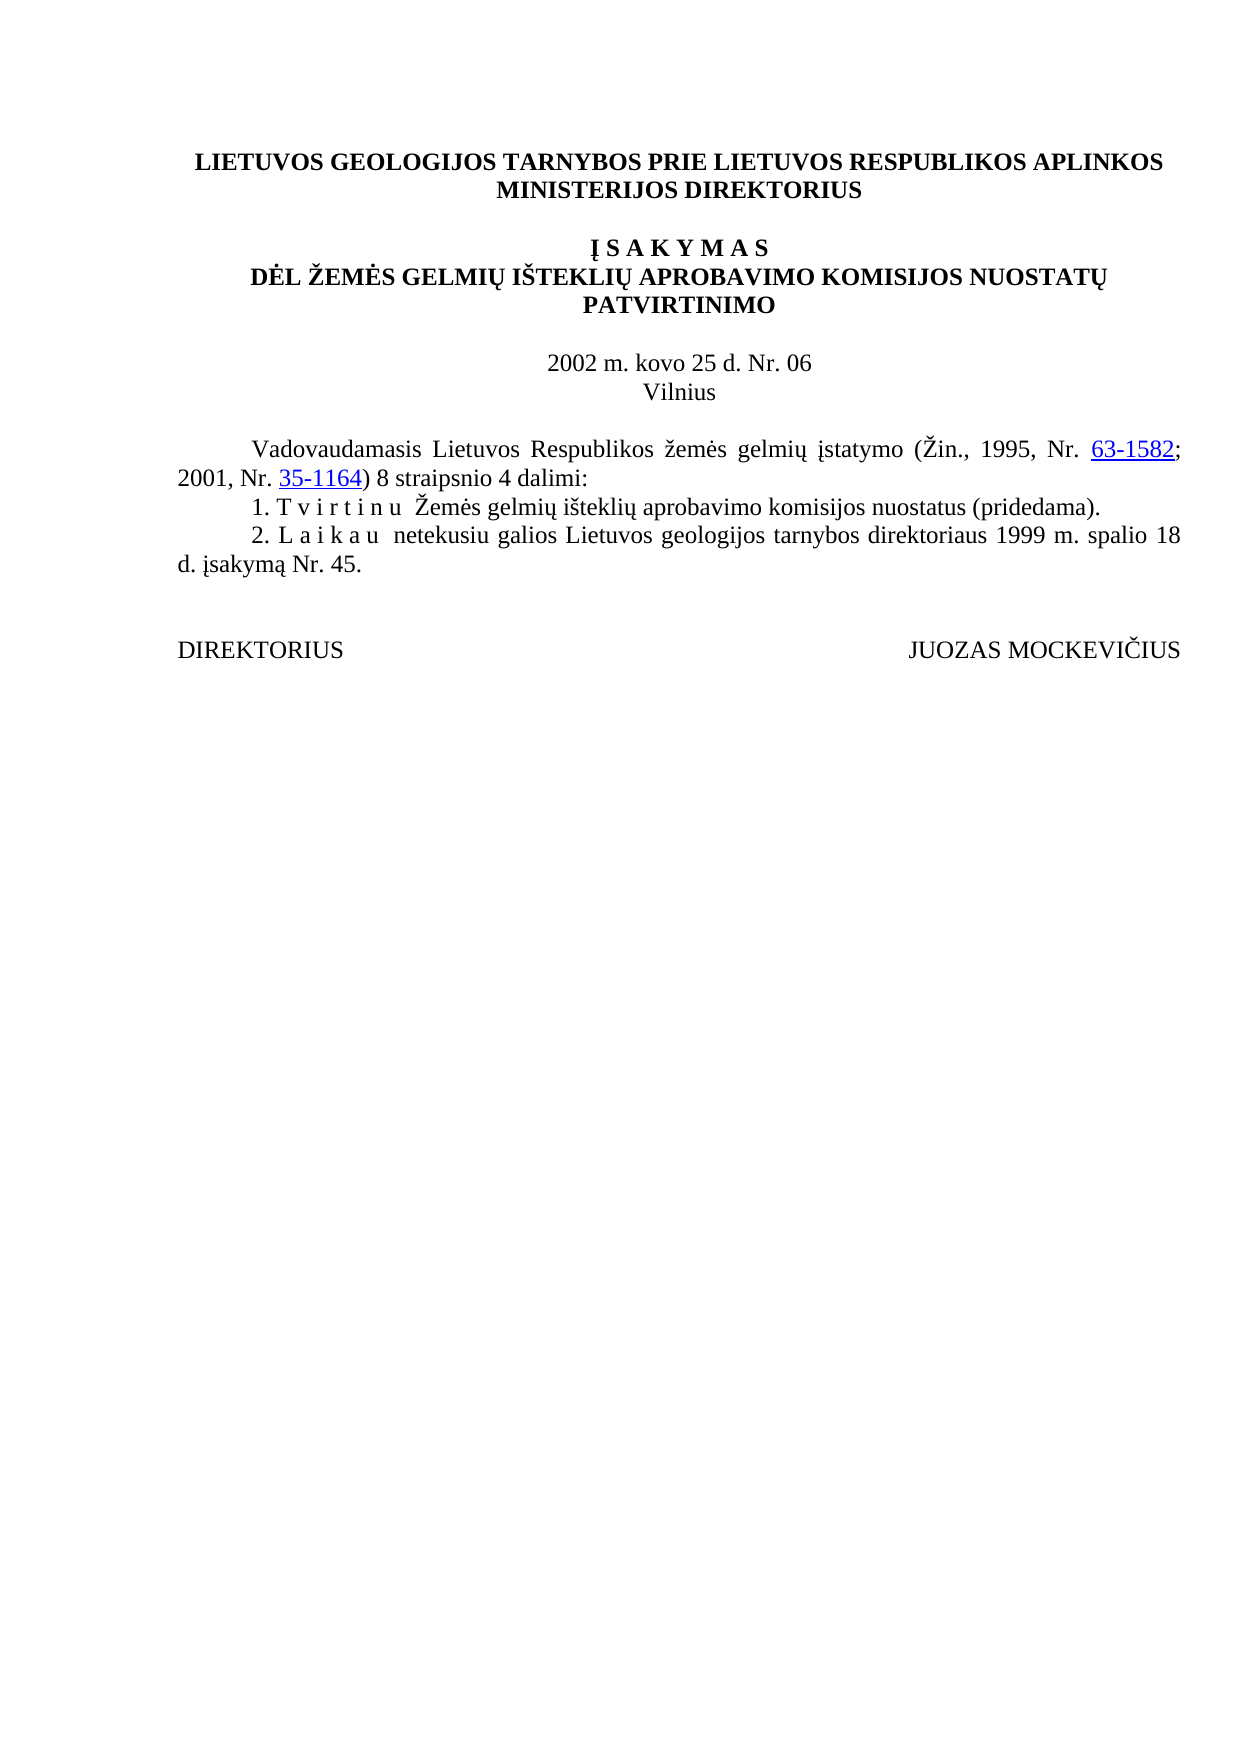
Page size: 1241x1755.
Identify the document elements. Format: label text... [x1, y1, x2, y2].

text Vadovaudamasis Lietuvos Respublikos žemės gelmių įstatymo (Žin., 1995, Nr. 63-1582; 2001, Nr. 35-1164) 8 straipsnio 4 dalimi: [177, 434, 1181, 492]
text 2. Laikau netekusiu galios Lietuvos geologijos tarnybos direktoriaus 1999 m. spalio 18 d. įsakymą Nr. 45. [177, 521, 1181, 578]
text 2002 m. kovo 25 d. Nr. 06 [177, 348, 1181, 377]
text 1. Tvirtinu Žemės gelmių išteklių aprobavimo komisijos nuostatus (pridedama). [177, 492, 1181, 521]
text DĖL ŽEMĖS GELMIŲ IŠTEKLIŲ APROBAVIMO KOMISIJOS NUOSTATŲ PATVIRTINIMO [177, 262, 1181, 319]
text Vilnius [177, 377, 1181, 406]
text LIETUVOS GEOLOGIJOS TARNYBOS PRIE LIETUVOS RESPUBLIKOS APLINKOS MINISTERIJOS DIREKTORIUS [177, 147, 1181, 204]
text Į S A K Y M A S [177, 233, 1181, 262]
text DIREKTORIUS JUOZAS MOCKEVIČIUS [177, 636, 1181, 664]
